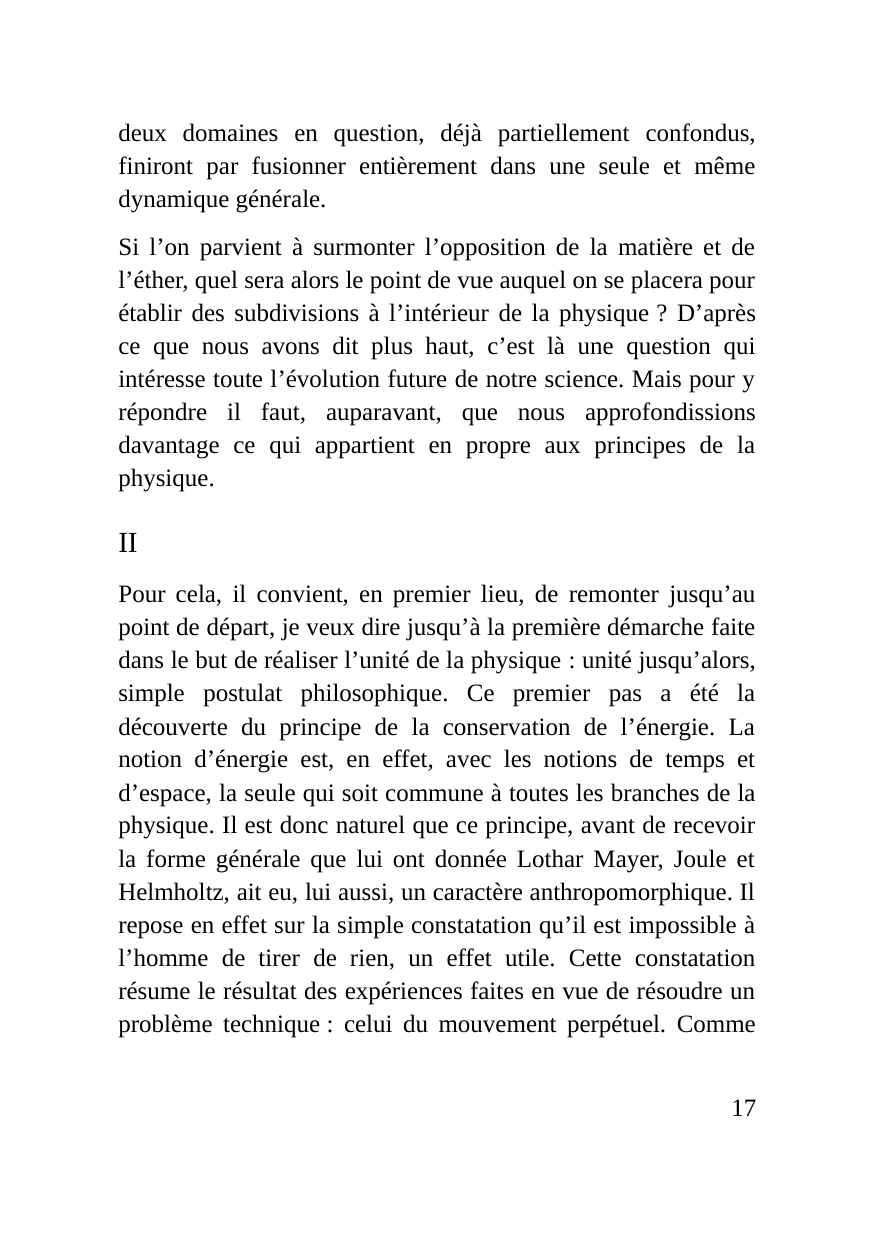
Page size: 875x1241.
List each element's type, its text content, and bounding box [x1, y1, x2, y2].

text Si l’on parvient à surmonter l’opposition de la matière et de l’éther, quel sera alors le point de vue auquel on se placera pour établir des subdivisions à l’intérieur de la physique ? D’après ce que nous avons dit plus haut, c’est là une question qui intéresse toute l’évolution future de notre science. Mais pour y répondre il faut, auparavant, que nous approfondissions davantage ce qui appartient en propre aux principes de la physique. [118, 232, 756, 492]
text Pour cela, il convient, en premier lieu, de remonter jusqu’au point de départ, je veux dire jusqu’à la première démarche faite dans le but de réaliser l’unité de la physique : unité jusqu’alors, simple postulat philosophique. Ce premier pas a été la découverte du principe de la conservation de l’énergie. La notion d’énergie est, en effet, avec les notions de temps et d’espace, la seule qui soit commune à toutes les branches de la physique. Il est donc naturel que ce principe, avant de recevoir la forme générale que lui ont donnée Lothar Mayer, Joule et Helmholtz, ait eu, lui aussi, un caractère anthropomorphique. Il repose en effet sur la simple constatation qu’il est impossible à l’homme de tirer de rien, un effet utile. Cette constatation résume le résultat des expériences faites en vue de résoudre un problème technique : celui du mouvement perpétuel. Comme [118, 579, 756, 1037]
text deux domaines en question, déjà partiellement confondus, finiront par fusionner entièrement dans une seule et même dynamique générale. [118, 118, 756, 213]
subtitle II [118, 525, 756, 559]
